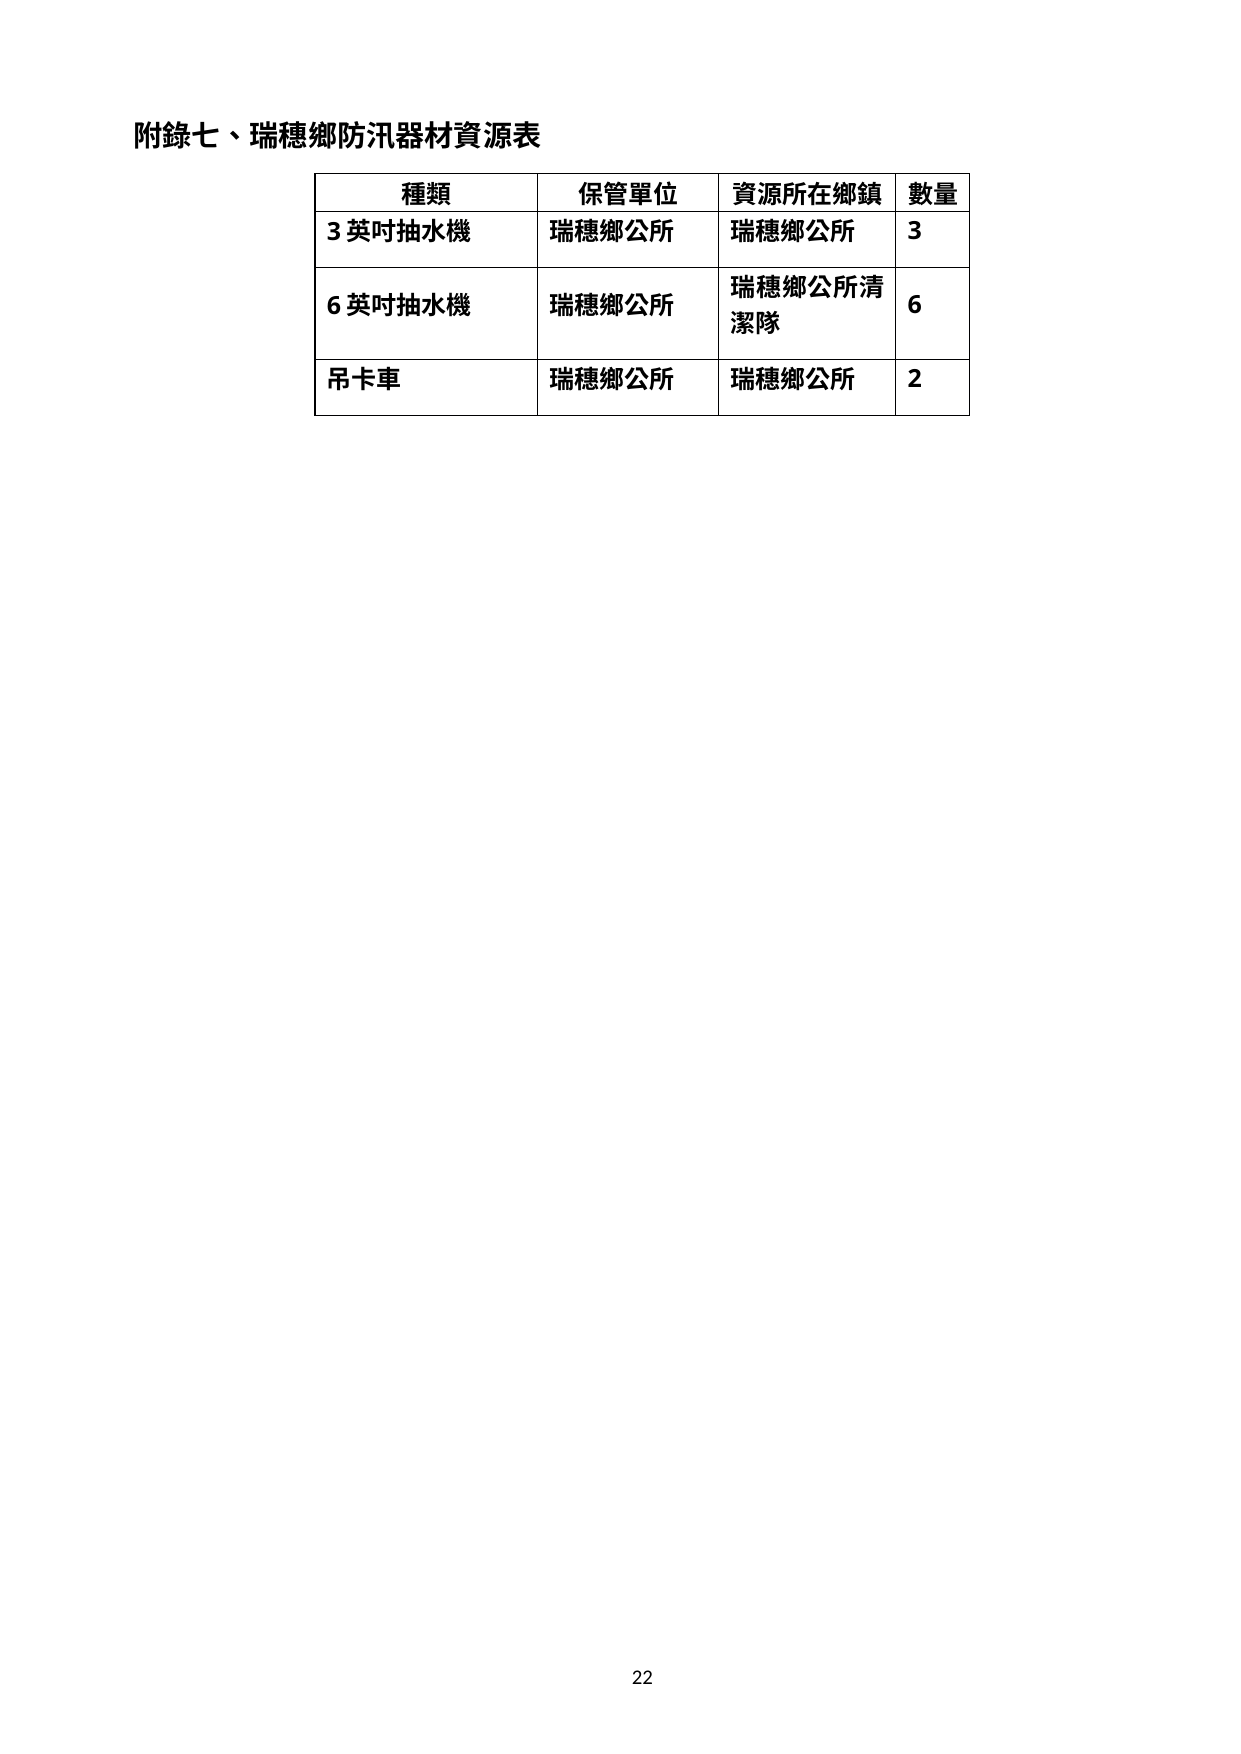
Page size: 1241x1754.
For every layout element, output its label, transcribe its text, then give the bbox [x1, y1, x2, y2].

table_cell 3英吋抽水機 [316, 212, 537, 267]
table_cell 瑞穗鄉公所 [719, 212, 895, 267]
table_header 保管單位 [538, 174, 718, 211]
table_header 種類 [316, 174, 537, 211]
table_header 數量 [896, 174, 969, 211]
table_cell 6 [896, 268, 969, 359]
table_cell 瑞穗鄉公所 [538, 268, 718, 359]
table_cell 瑞穗鄉公所 [719, 360, 895, 415]
table_cell 瑞穗鄉公所 [538, 360, 718, 415]
text 附錄七、瑞穗鄉防汛器材資源表 [133, 112, 1152, 154]
table_cell 瑞穗鄉公所清潔隊 [719, 268, 895, 359]
table_cell 3 [896, 212, 969, 267]
table_header 資源所在鄉鎮 [719, 174, 895, 211]
table_cell 2 [896, 360, 969, 415]
table_cell 吊卡車 [316, 360, 537, 415]
table_cell 6英吋抽水機 [316, 268, 537, 359]
table_cell 瑞穗鄉公所 [538, 212, 718, 267]
